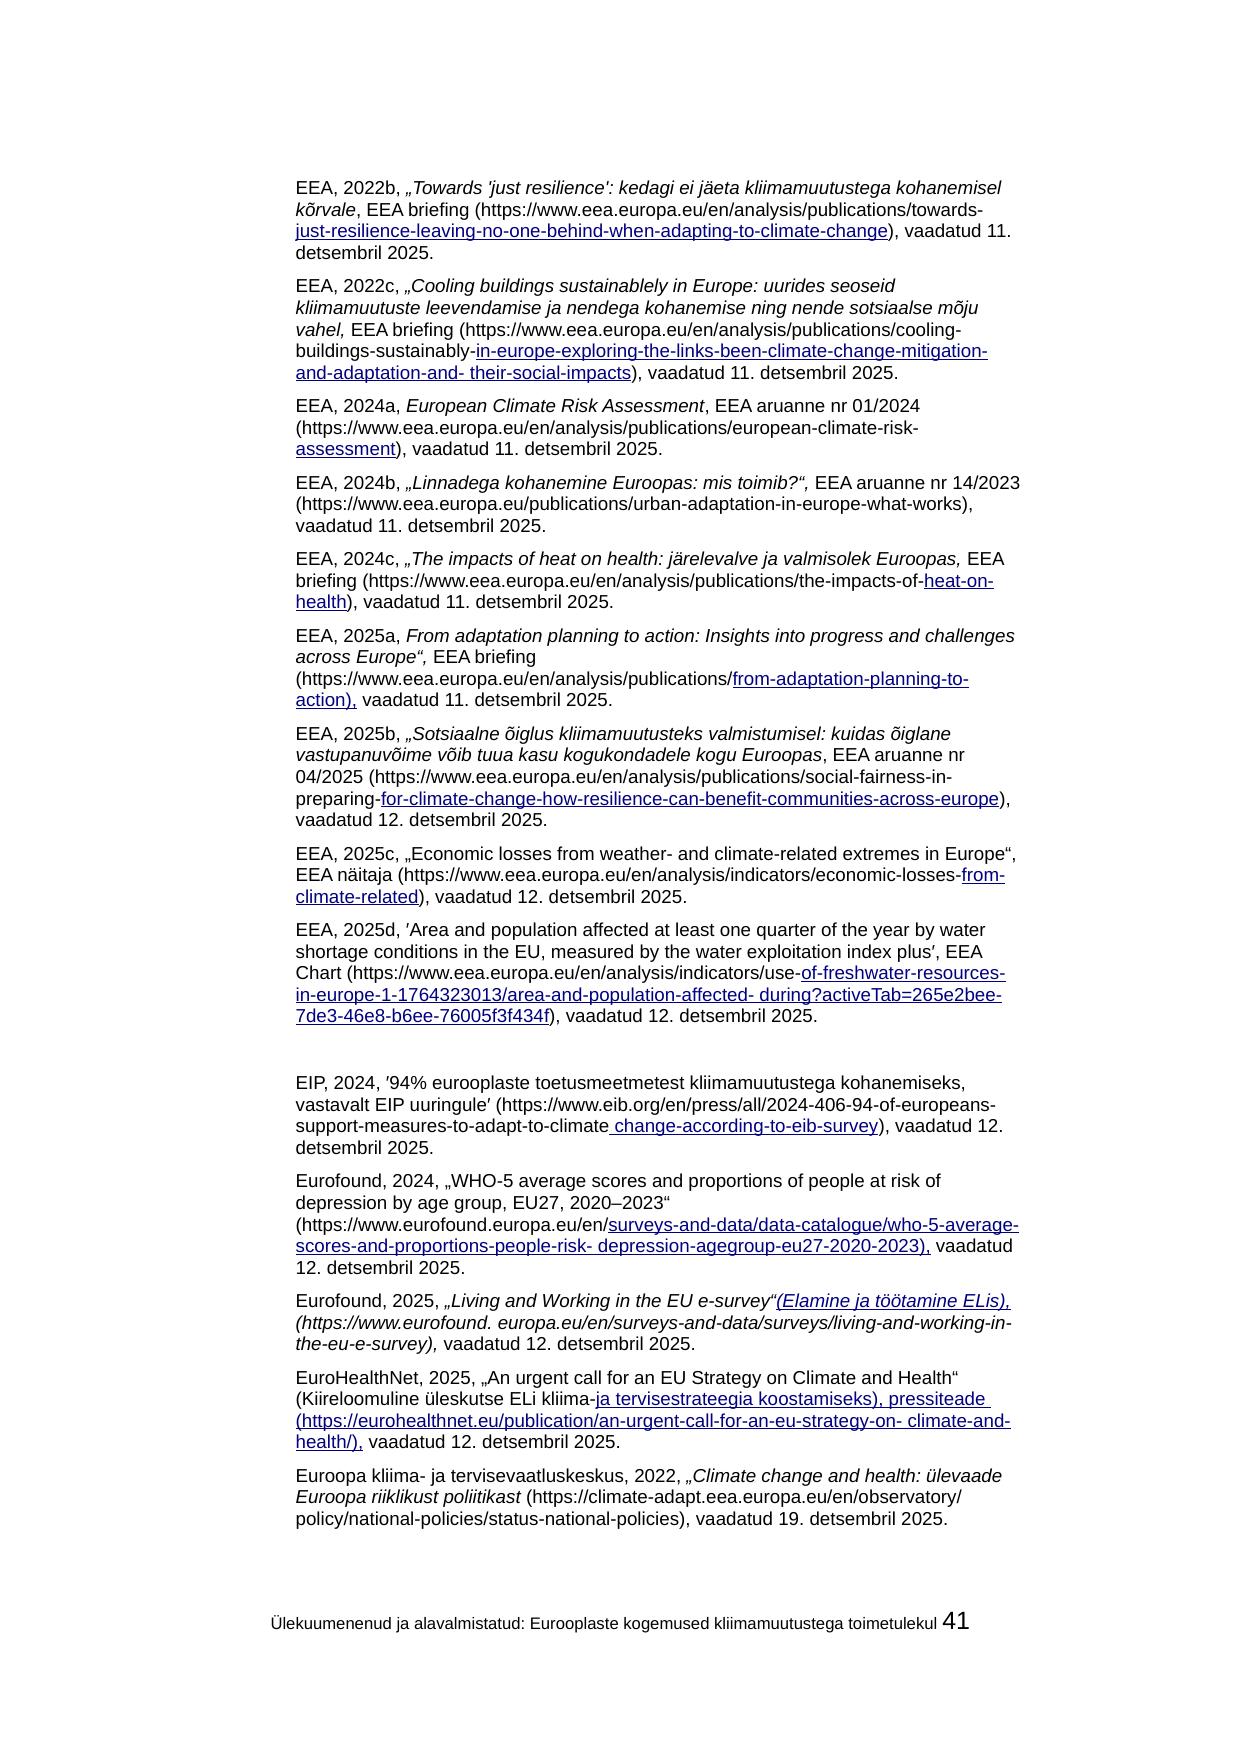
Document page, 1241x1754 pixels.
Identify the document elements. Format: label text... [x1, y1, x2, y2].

text EEA, 2025c, „Economic losses from weather- and climate-related extremes in Europe“, EEA näitaja (https://www.eea.europa.eu/en/analysis/indicators/economic-losses-from-climate-related), vaadatud 12. detsembril 2025. [295, 842, 1022, 907]
text EEA, 2024c, „The impacts of heat on health: järelevalve ja valmisolek Euroopas, EEA briefing (https://www.eea.europa.eu/en/analysis/publications/the-impacts-of-heat-on-health), vaadatud 11. detsembril 2025. [295, 548, 1022, 613]
text EEA, 2025d, ′Area and population affected at least one quarter of the year by water shortage conditions in the EU, measured by the water exploitation index plus′, EEA Chart (https://www.eea.europa.eu/en/analysis/indicators/use-of-freshwater-resources-in-europe-1-1764323013/area-and-population-affected- during?activeTab=265e2bee-7de3-46e8-b6ee-76005f3f434f), vaadatud 12. detsembril 2025. [295, 919, 1022, 1027]
text Eurofound, 2025, „Living and Working in the EU e-survey“(Elamine ja töötamine ELis),(https://www.eurofound. europa.eu/en/surveys-and-data/surveys/living-and-working-in-the-eu-e-survey), vaadatud 12. detsembril 2025. [295, 1290, 1022, 1354]
text EEA, 2022c, „Cooling buildings sustainablely in Europe: uurides seoseid kliimamuutuste leevendamise ja nendega kohanemise ning nende sotsiaalse mõju vahel, EEA briefing (https://www.eea.europa.eu/en/analysis/publications/cooling-buildings-sustainably-in-europe-exploring-the-links-been-climate-change-mitigation-and-adaptation-and- their-social-impacts), vaadatud 11. detsembril 2025. [295, 275, 1022, 383]
text EEA, 2025b, „Sotsiaalne õiglus kliimamuutusteks valmistumisel: kuidas õiglane vastupanuvõime võib tuua kasu kogukondadele kogu Euroopas, EEA aruanne nr 04/2025 (https://www.eea.europa.eu/en/analysis/publications/social-fairness-in-preparing-for-climate-change-how-resilience-can-benefit-communities-across-europe), vaadatud 12. detsembril 2025. [295, 723, 1022, 831]
text EEA, 2024b, „Linnadega kohanemine Euroopas: mis toimib?“, EEA aruanne nr 14/2023 (https://www.eea.europa.eu/publications/urban-adaptation-in-europe-what-works), vaadatud 11. detsembril 2025. [295, 471, 1022, 536]
text EEA, 2025a, From adaptation planning to action: Insights into progress and challenges across Europe“, EEA briefing (https://www.eea.europa.eu/en/analysis/publications/from-adaptation-planning-to-action), vaadatud 11. detsembril 2025. [295, 624, 1022, 711]
text EIP, 2024, ′94% eurooplaste toetusmeetmetest kliimamuutustega kohanemiseks, vastavalt EIP uuringule′ (https://www.eib.org/en/press/all/2024-406-94-of-europeans-support-measures-to-adapt-to-climate change-according-to-eib-survey), vaadatud 12. detsembril 2025. [295, 1072, 1022, 1158]
text EEA, 2022b, „Towards 'just resilience': kedagi ei jäeta kliimamuutustega kohanemisel kõrvale, EEA briefing (https://www.eea.europa.eu/en/analysis/publications/towards- just-resilience-leaving-no-one-behind-when-adapting-to-climate-change), vaadatud 11. detsembril 2025. [295, 177, 1022, 263]
text EEA, 2024a, European Climate Risk Assessment, EEA aruanne nr 01/2024 (https://www.eea.europa.eu/en/analysis/publications/european-climate-risk-assessment), vaadatud 11. detsembril 2025. [295, 395, 1022, 459]
text Euroopa kliima- ja tervisevaatluskeskus, 2022, „Climate change and health: ülevaade Euroopa riiklikust poliitikast (https://climate-adapt.eea.europa.eu/en/observatory/ policy/national-policies/status-national-policies), vaadatud 19. detsembril 2025. [295, 1464, 1022, 1529]
text EuroHealthNet, 2025, „An urgent call for an EU Strategy on Climate and Health“ (Kiireloomuline üleskutse ELi kliima-ja tervisestrateegia koostamiseks), pressiteade (https://eurohealthnet.eu/publication/an-urgent-call-for-an-eu-strategy-on- climate-and-health/), vaadatud 12. detsembril 2025. [295, 1366, 1022, 1453]
text Eurofound, 2024, „WHO-5 average scores and proportions of people at risk of depression by age group, EU27, 2020–2023“ (https://www.eurofound.europa.eu/en/surveys-and-data/data-catalogue/who-5-average-scores-and-proportions-people-risk- depression-agegroup-eu27-2020-2023), vaadatud 12. detsembril 2025. [295, 1170, 1022, 1278]
